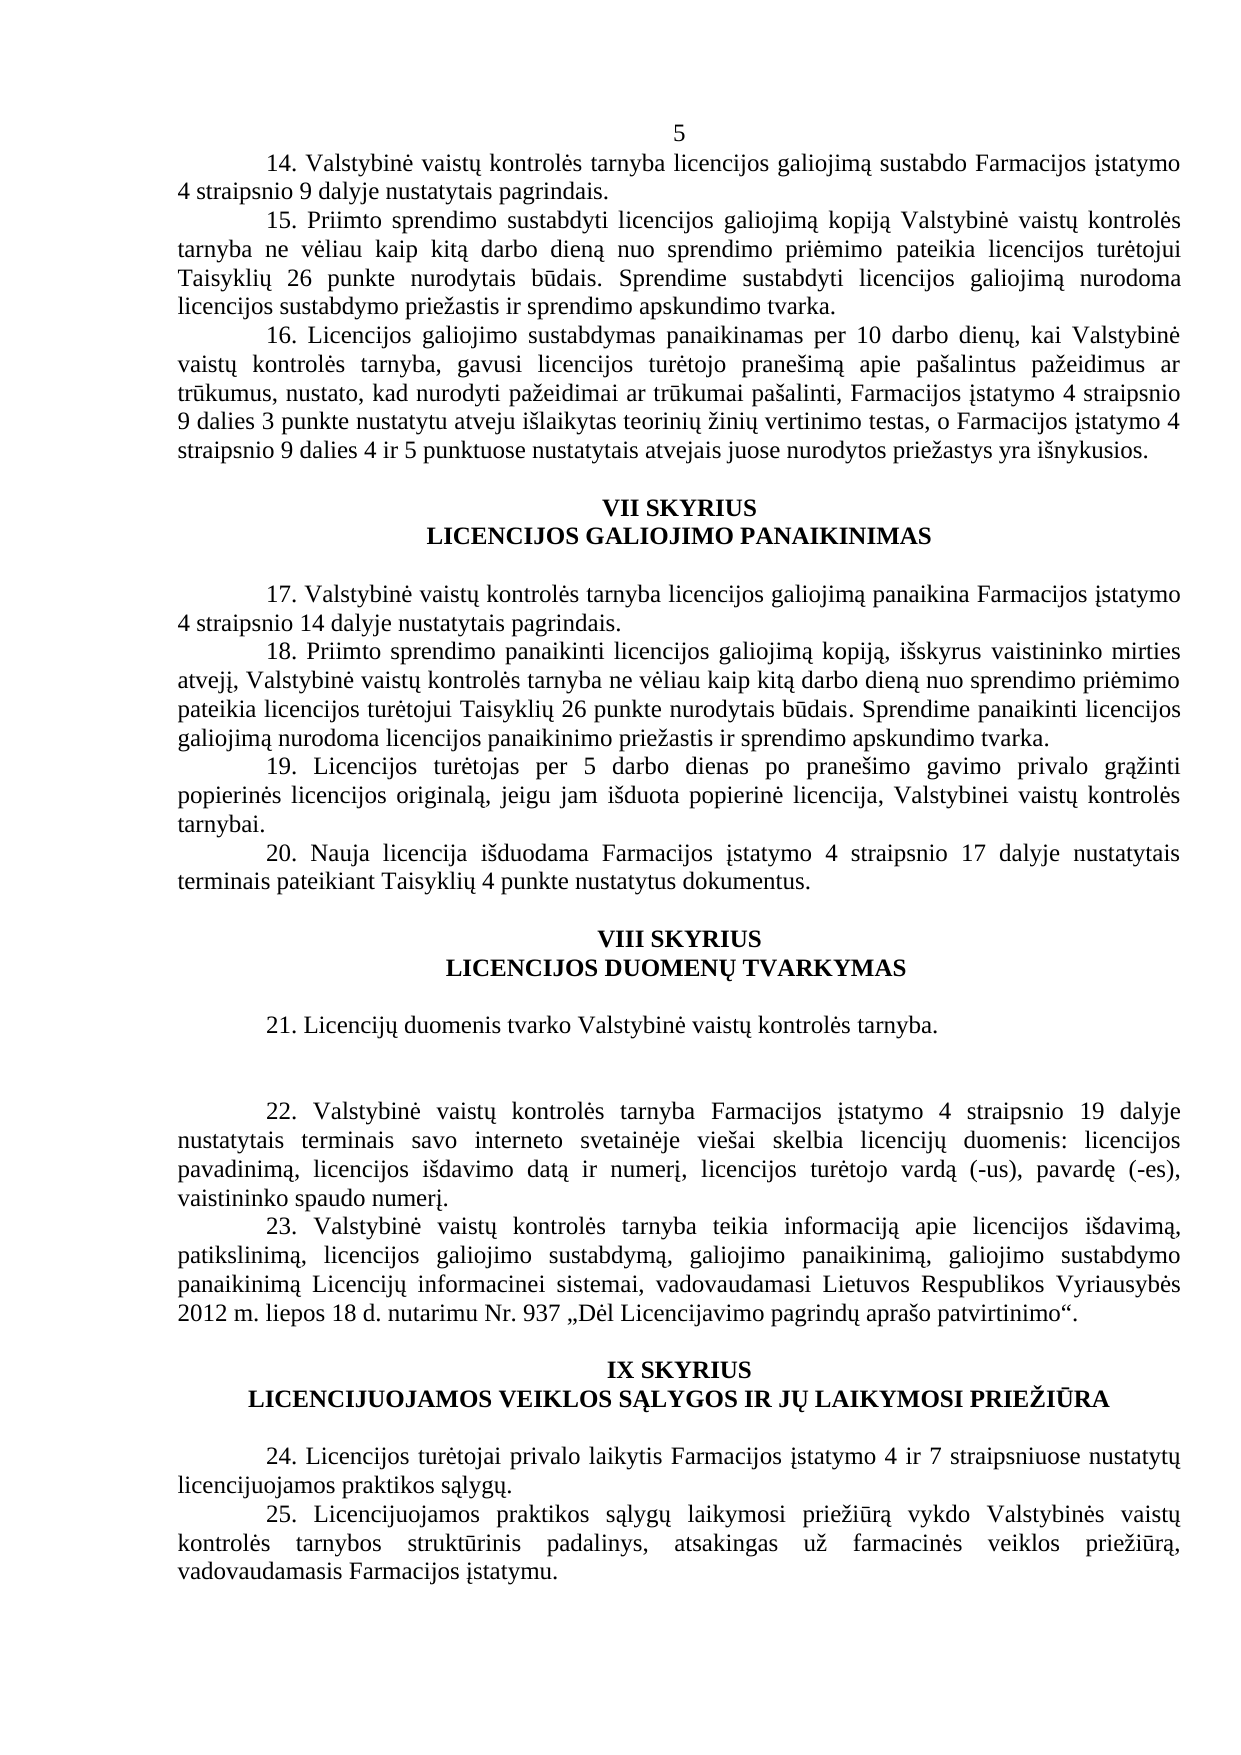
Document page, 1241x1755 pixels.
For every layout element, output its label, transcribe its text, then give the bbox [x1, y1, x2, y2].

text 21. Licencijų duomenis tvarko Valstybinė vaistų kontrolės tarnyba. [177, 1010, 1181, 1039]
text 18. Priimto sprendimo panaikinti licencijos galiojimą kopiją, išskyrus vaistininko mirties atvejį, Valstybinė vaistų kontrolės tarnyba ne vėliau kaip kitą darbo dieną nuo sprendimo priėmimo pateikia licencijos turėtojui Taisyklių 26 punkte nurodytais būdais. Sprendime panaikinti licencijos galiojimą nurodoma licencijos panaikinimo priežastis ir sprendimo apskundimo tvarka. [177, 636, 1181, 751]
text IX SKYRIUS [177, 1355, 1181, 1384]
text 22. Valstybinė vaistų kontrolės tarnyba Farmacijos įstatymo 4 straipsnio 19 dalyje nustatytais terminais savo interneto svetainėje viešai skelbia licencijų duomenis: licencijos pavadinimą, licencijos išdavimo datą ir numerį, licencijos turėtojo vardą (-us), pavardę (-es), vaistininko spaudo numerį. [177, 1096, 1181, 1211]
text 14. Valstybinė vaistų kontrolės tarnyba licencijos galiojimą sustabdo Farmacijos įstatymo 4 straipsnio 9 dalyje nustatytais pagrindais. [177, 148, 1181, 205]
text 17. Valstybinė vaistų kontrolės tarnyba licencijos galiojimą panaikina Farmacijos įstatymo 4 straipsnio 14 dalyje nustatytais pagrindais. [177, 579, 1181, 636]
text LICENCIJOS DUOMENŲ TVARKYMAS [177, 953, 1181, 981]
text 24. Licencijos turėtojai privalo laikytis Farmacijos įstatymo 4 ir 7 straipsniuose nustatytų licencijuojamos praktikos sąlygų. [177, 1441, 1181, 1499]
text VIII SKYRIUS [177, 924, 1181, 953]
text VII SKYRIUS [177, 493, 1181, 521]
text 20. Nauja licencija išduodama Farmacijos įstatymo 4 straipsnio 17 dalyje nustatytais terminais pateikiant Taisyklių 4 punkte nustatytus dokumentus. [177, 838, 1181, 895]
text 16. Licencijos galiojimo sustabdymas panaikinamas per 10 darbo dienų, kai Valstybinė vaistų kontrolės tarnyba, gavusi licencijos turėtojo pranešimą apie pašalintus pažeidimus ar trūkumus, nustato, kad nurodyti pažeidimai ar trūkumai pašalinti, Farmacijos įstatymo 4 straipsnio 9 dalies 3 punkte nustatytu atveju išlaikytas teorinių žinių vertinimo testas, o Farmacijos įstatymo 4 straipsnio 9 dalies 4 ir 5 punktuose nustatytais atvejais juose nurodytos priežastys yra išnykusios. [177, 320, 1181, 464]
text 25. Licencijuojamos praktikos sąlygų laikymosi priežiūrą vykdo Valstybinės vaistų kontrolės tarnybos struktūrinis padalinys, atsakingas už farmacinės veiklos priežiūrą, vadovaudamasis Farmacijos įstatymu. [177, 1499, 1181, 1585]
text 19. Licencijos turėtojas per 5 darbo dienas po pranešimo gavimo privalo grąžinti popierinės licencijos originalą, jeigu jam išduota popierinė licencija, Valstybinei vaistų kontrolės tarnybai. [177, 751, 1181, 838]
text 15. Priimto sprendimo sustabdyti licencijos galiojimą kopiją Valstybinė vaistų kontrolės tarnyba ne vėliau kaip kitą darbo dieną nuo sprendimo priėmimo pateikia licencijos turėtojui Taisyklių 26 punkte nurodytais būdais. Sprendime sustabdyti licencijos galiojimą nurodoma licencijos sustabdymo priežastis ir sprendimo apskundimo tvarka. [177, 205, 1181, 320]
text 23. Valstybinė vaistų kontrolės tarnyba teikia informaciją apie licencijos išdavimą, patikslinimą, licencijos galiojimo sustabdymą, galiojimo panaikinimą, galiojimo sustabdymo panaikinimą Licencijų informacinei sistemai, vadovaudamasi Lietuvos Respublikos Vyriausybės 2012 m. liepos 18 d. nutarimu Nr. 937 „Dėl Licencijavimo pagrindų aprašo patvirtinimo“. [177, 1211, 1181, 1326]
text LICENCIJOS GALIOJIMO PANAIKINIMAS [177, 521, 1181, 550]
text LICENCIJUOJAMOS VEIKLOS SĄLYGOS IR JŲ LAIKYMOSI PRIEŽIŪRA [177, 1384, 1181, 1413]
